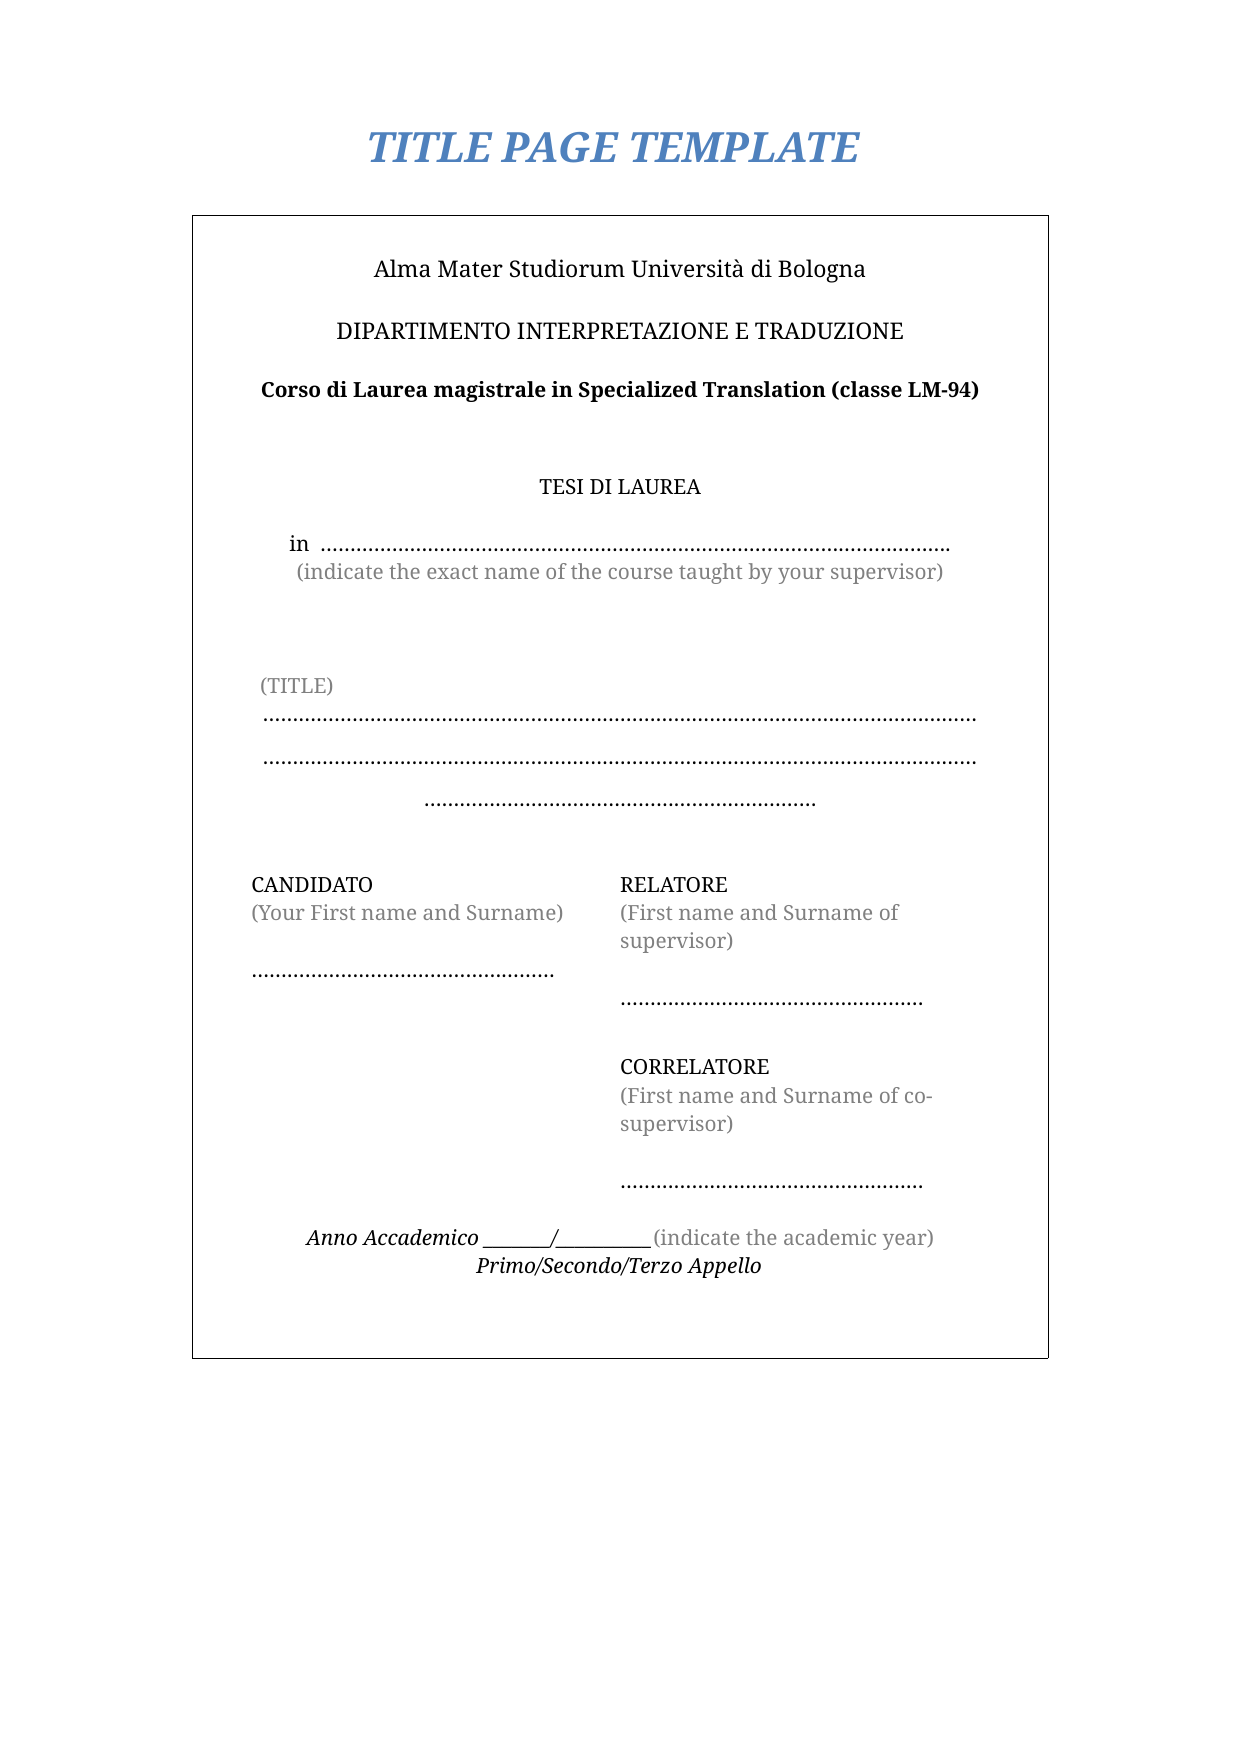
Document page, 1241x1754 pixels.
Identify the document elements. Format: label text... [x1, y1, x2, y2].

text Alma Mater Studiorum Università di Bologna [201, 253, 1039, 284]
table_cell (First name and Surname of co-supervisor) …………………………………………… [620, 1081, 989, 1194]
table_cell [251, 1081, 620, 1194]
text TESI DI LAUREA [201, 472, 1039, 500]
text Primo/Secondo/Terzo Appello [201, 1251, 1039, 1280]
table_cell [251, 1012, 620, 1052]
text (TITLE) [260, 671, 980, 699]
table_cell (Your First name and Surname) …………………………………………… [251, 898, 620, 1012]
text ……………………………………………………………………………………………………………………………………………………………………………………………………………………………………………………………………………… [260, 699, 980, 856]
table_header CANDIDATO [251, 870, 620, 898]
text (indicate the exact name of the course taught by your supervisor) [201, 557, 1039, 586]
table_cell [620, 1012, 989, 1052]
text in ……………………………………………………………………………………………. [201, 529, 1039, 557]
table_header RELATORE [620, 870, 989, 898]
table_cell (First name and Surname of supervisor) …………………………………………… [620, 898, 989, 1012]
text Corso di Laurea magistrale in Specialized Translation (classe LM-94) [201, 375, 1039, 403]
table_cell [251, 1052, 620, 1081]
text Anno Accademico _______/__________(indicate the academic year) [201, 1223, 1039, 1251]
text DIPARTIMENTO INTERPRETAZIONE E TRADUZIONE [201, 315, 1039, 346]
table_cell CORRELATORE [620, 1052, 989, 1081]
text TITLE PAGE TEMPLATE [118, 118, 1122, 175]
